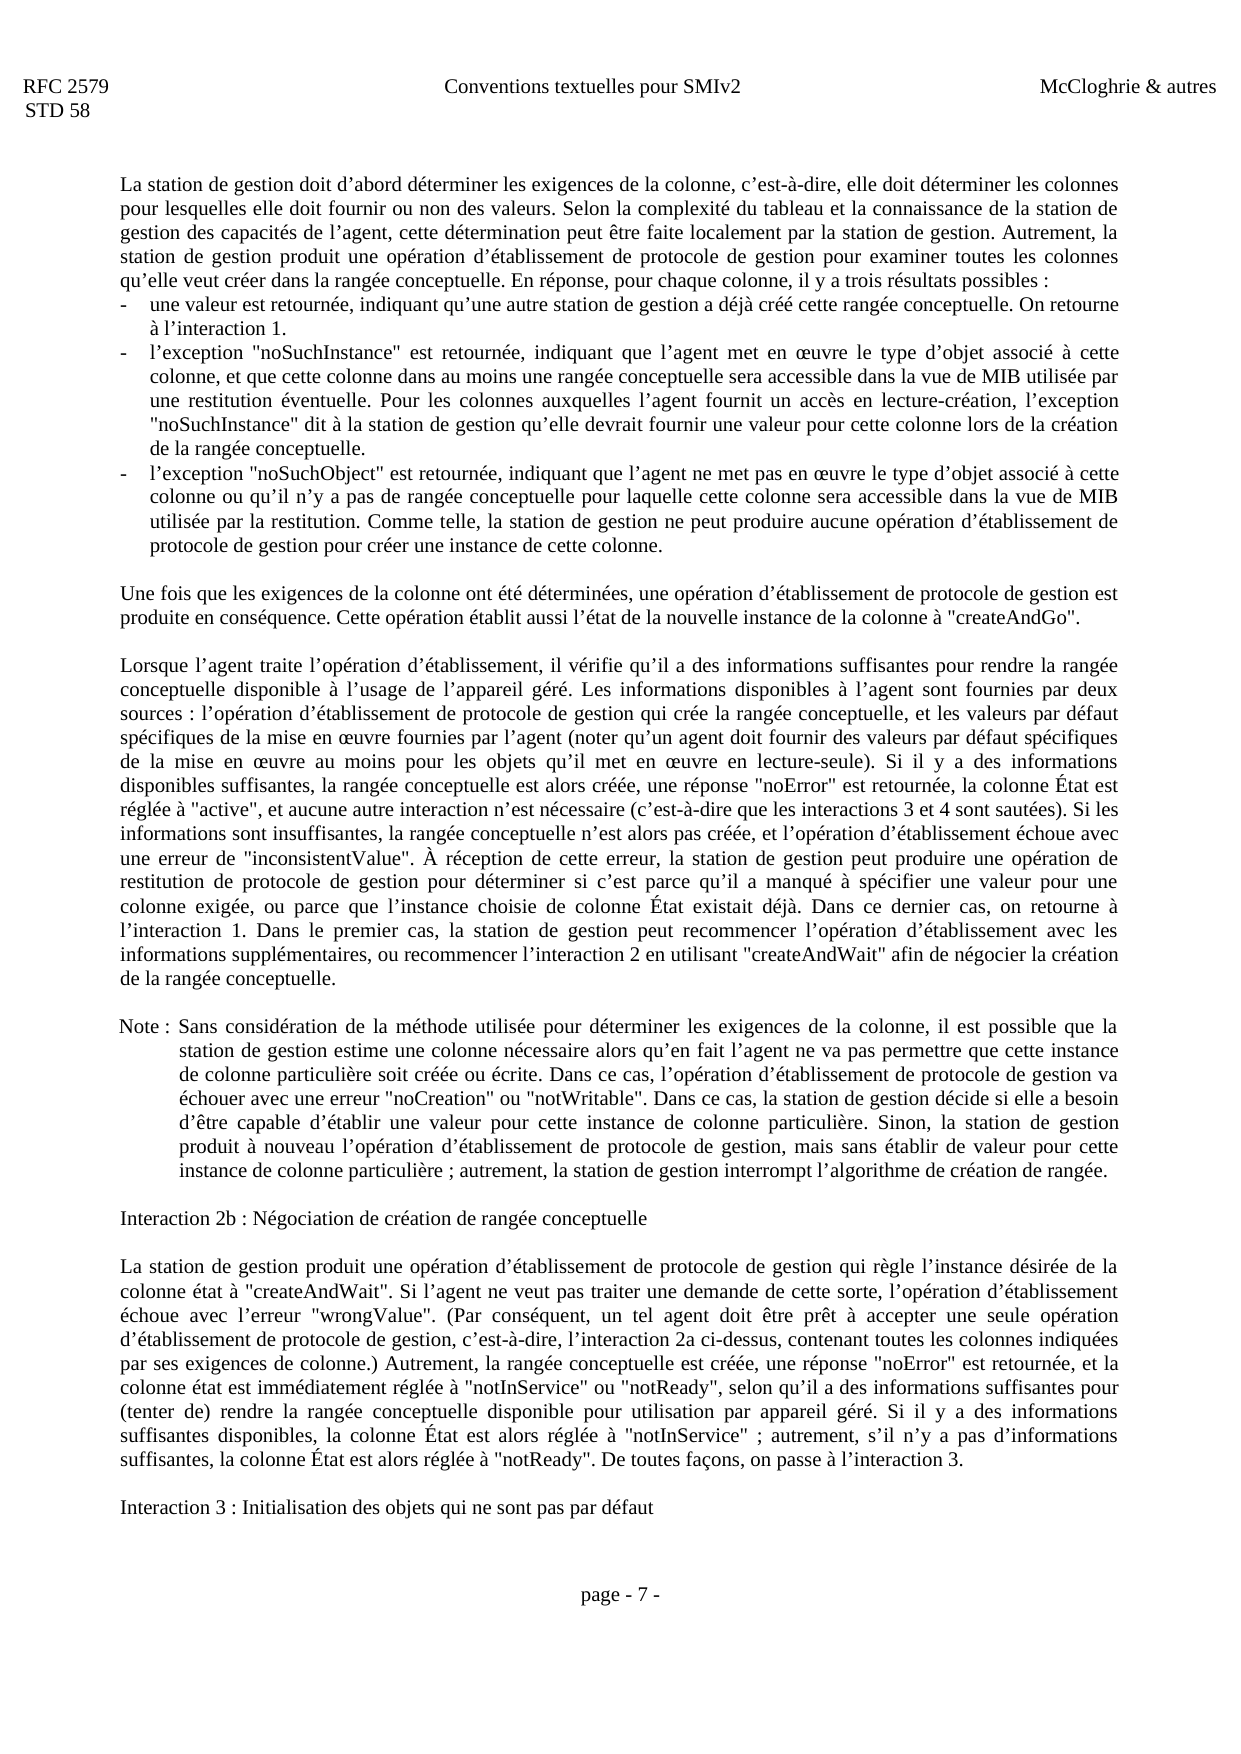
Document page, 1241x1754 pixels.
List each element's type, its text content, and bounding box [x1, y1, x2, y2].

text - une valeur est retournée, indiquant qu’une autre station de gestion a déjà créé cette rangée conceptuelle. On retourne à l’interaction 1. [120, 292, 1120, 340]
text Note : Sans considération de la méthode utilisée pour déterminer les exigences de la colonne, il est possible que la station de gestion estime une colonne nécessaire alors qu’en fait l’agent ne va pas permettre que cette instance de colonne particulière soit créée ou écrite. Dans ce cas, l’opération d’établissement de protocole de gestion va échouer avec une erreur "noCreation" ou "notWritable". Dans ce cas, la station de gestion décide si elle a besoin d’être capable d’établir une valeur pour cette instance de colonne particulière. Sinon, la station de gestion produit à nouveau l’opération d’établissement de protocole de gestion, mais sans établir de valeur pour cette instance de colonne particulière ; autrement, la station de gestion interrompt l’algorithme de création de rangée. [119, 1014, 1120, 1182]
text La station de gestion doit d’abord déterminer les exigences de la colonne, c’est-à-dire, elle doit déterminer les colonnes pour lesquelles elle doit fournir ou non des valeurs. Selon la complexité du tableau et la connaissance de la station de gestion des capacités de l’agent, cette détermination peut être faite localement par la station de gestion. Autrement, la station de gestion produit une opération d’établissement de protocole de gestion pour examiner toutes les colonnes qu’elle veut créer dans la rangée conceptuelle. En réponse, pour chaque colonne, il y a trois résultats possibles : [120, 172, 1120, 292]
text Interaction 2b : Négociation de création de rangée conceptuelle [120, 1206, 1120, 1230]
text Lorsque l’agent traite l’opération d’établissement, il vérifie qu’il a des informations suffisantes pour rendre la rangée conceptuelle disponible à l’usage de l’appareil géré. Les informations disponibles à l’agent sont fournies par deux sources : l’opération d’établissement de protocole de gestion qui crée la rangée conceptuelle, et les valeurs par défaut spécifiques de la mise en œuvre fournies par l’agent (noter qu’un agent doit fournir des valeurs par défaut spécifiques de la mise en œuvre au moins pour les objets qu’il met en œuvre en lecture-seule). Si il y a des informations disponibles suffisantes, la rangée conceptuelle est alors créée, une réponse "noError" est retournée, la colonne État est réglée à "active", et aucune autre interaction n’est nécessaire (c’est-à-dire que les interactions 3 et 4 sont sautées). Si les informations sont insuffisantes, la rangée conceptuelle n’est alors pas créée, et l’opération d’établissement échoue avec une erreur de "inconsistentValue". À réception de cette erreur, la station de gestion peut produire une opération de restitution de protocole de gestion pour déterminer si c’est parce qu’il a manqué à spécifier une valeur pour une colonne exigée, ou parce que l’instance choisie de colonne État existait déjà. Dans ce dernier cas, on retourne à l’interaction 1. Dans le premier cas, la station de gestion peut recommencer l’opération d’établissement avec les informations supplémentaires, ou recommencer l’interaction 2 en utilisant "createAndWait" afin de négocier la création de la rangée conceptuelle. [120, 653, 1120, 990]
text Une fois que les exigences de la colonne ont été déterminées, une opération d’établissement de protocole de gestion est produite en conséquence. Cette opération établit aussi l’état de la nouvelle instance de la colonne à "createAndGo". [120, 581, 1120, 629]
text - l’exception "noSuchObject" est retournée, indiquant que l’agent ne met pas en œuvre le type d’objet associé à cette colonne ou qu’il n’y a pas de rangée conceptuelle pour laquelle cette colonne sera accessible dans la vue de MIB utilisée par la restitution. Comme telle, la station de gestion ne peut produire aucune opération d’établissement de protocole de gestion pour créer une instance de cette colonne. [120, 460, 1120, 557]
text - l’exception "noSuchInstance" est retournée, indiquant que l’agent met en œuvre le type d’objet associé à cette colonne, et que cette colonne dans au moins une rangée conceptuelle sera accessible dans la vue de MIB utilisée par une restitution éventuelle. Pour les colonnes auxquelles l’agent fournit un accès en lecture-création, l’exception "noSuchInstance" dit à la station de gestion qu’elle devrait fournir une valeur pour cette colonne lors de la création de la rangée conceptuelle. [120, 340, 1120, 460]
text Interaction 3 : Initialisation des objets qui ne sont pas par défaut [120, 1495, 1120, 1519]
text La station de gestion produit une opération d’établissement de protocole de gestion qui règle l’instance désirée de la colonne état à "createAndWait". Si l’agent ne veut pas traiter une demande de cette sorte, l’opération d’établissement échoue avec l’erreur "wrongValue". (Par conséquent, un tel agent doit être prêt à accepter une seule opération d’établissement de protocole de gestion, c’est-à-dire, l’interaction 2a ci-dessus, contenant toutes les colonnes indiquées par ses exigences de colonne.) Autrement, la rangée conceptuelle est créée, une réponse "noError" est retournée, et la colonne état est immédiatement réglée à "notInService" ou "notReady", selon qu’il a des informations suffisantes pour (tenter de) rendre la rangée conceptuelle disponible pour utilisation par appareil géré. Si il y a des informations suffisantes disponibles, la colonne État est alors réglée à "notInService" ; autrement, s’il n’y a pas d’informations suffisantes, la colonne État est alors réglée à "notReady". De toutes façons, on passe à l’interaction 3. [120, 1254, 1120, 1471]
